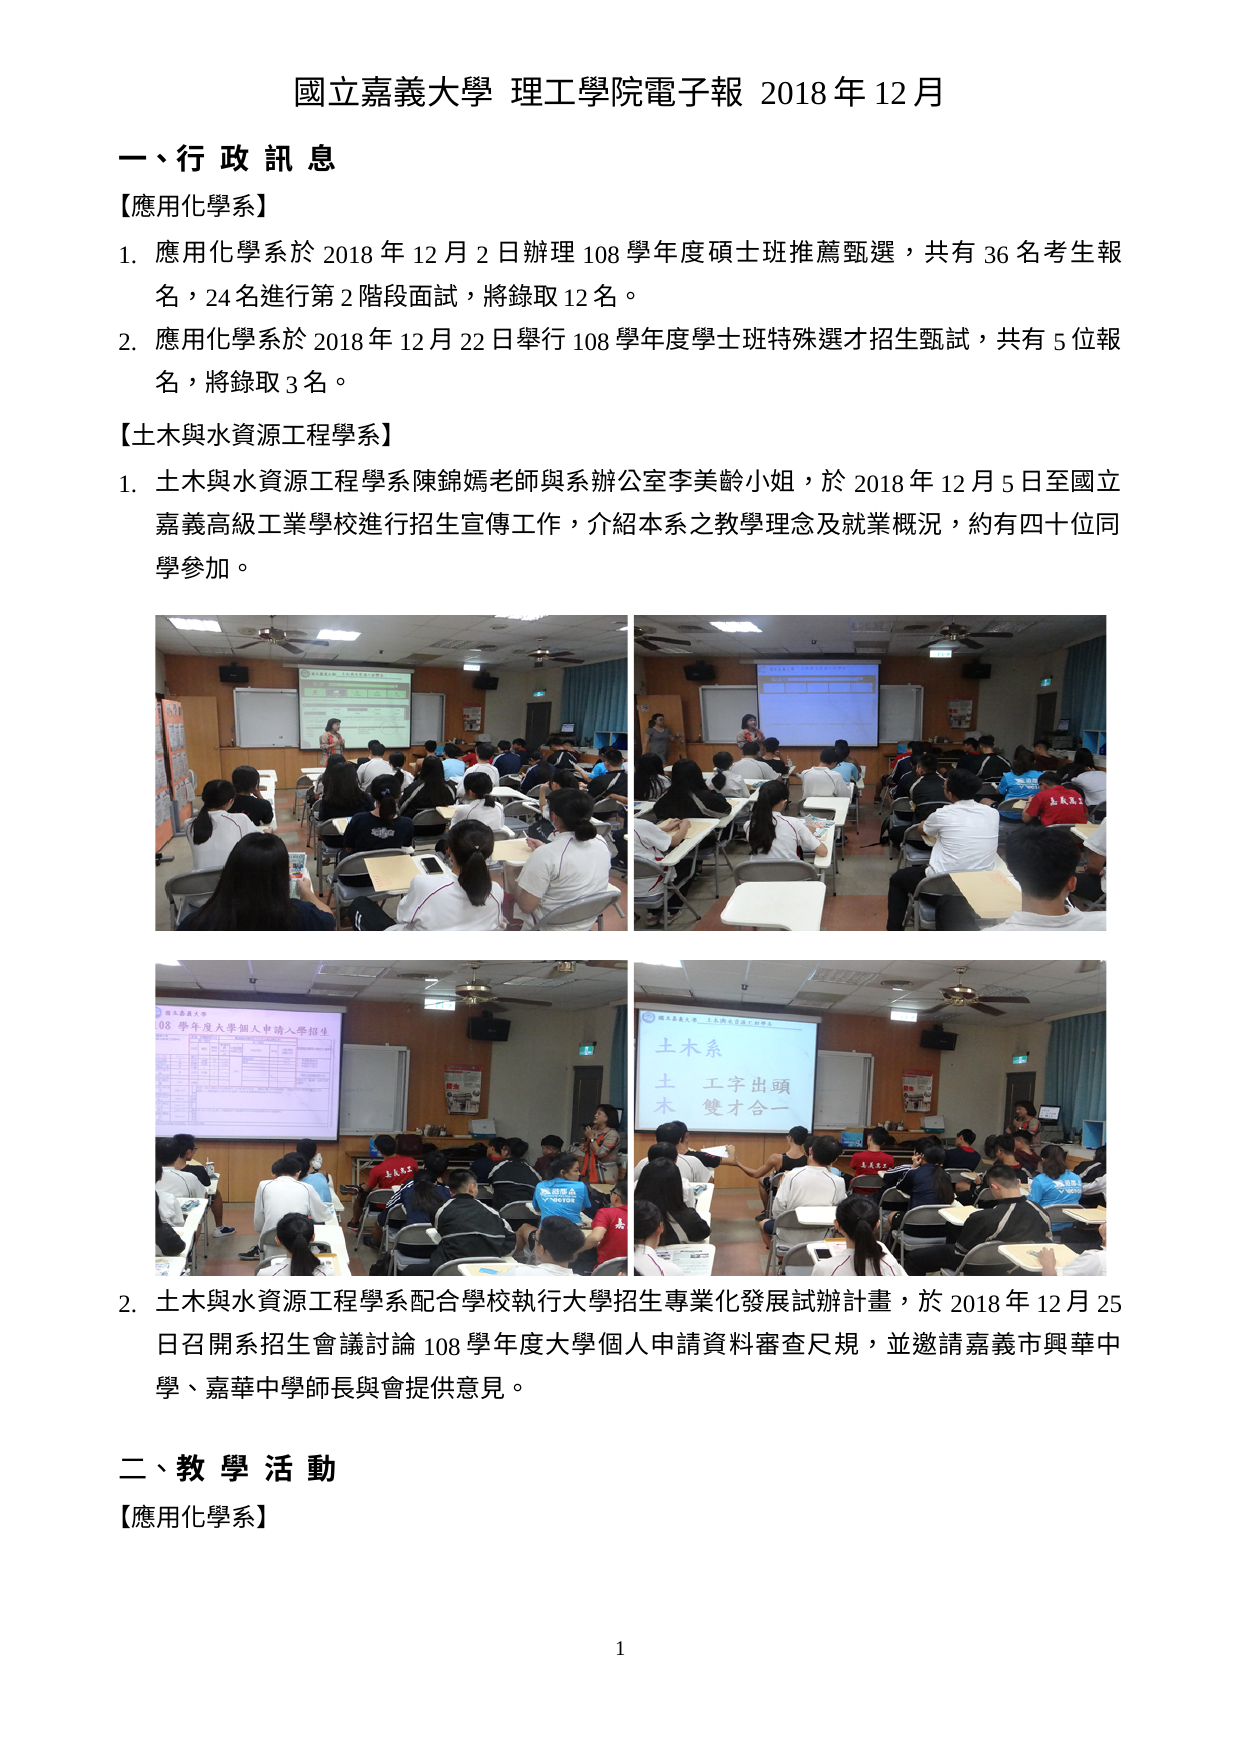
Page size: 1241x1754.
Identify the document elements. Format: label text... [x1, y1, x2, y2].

list 土木與水資源工程學系配合學校執行大學招生專業化發展試辦計畫，於2018年12月25日召開系招生會議討論108學年度大學個人申請資料審查尺規，並邀請嘉義市興華中學、嘉華中學師長與會提供意見。 [118, 1282, 1122, 1405]
text 【土木與水資源工程學系】 [106, 416, 1122, 452]
list 應用化學系於2018年12月22日舉行108學年度學士班特殊選才招生甄試，共有5位報名，將錄取3名。 [118, 319, 1122, 399]
text 一、行 政 訊 息 [118, 135, 1122, 177]
text 二、教 學 活 動 [118, 1445, 1122, 1488]
text 國立嘉義大學 理工學院電子報 2018年12月 [118, 66, 1122, 114]
text 【應用化學系】 [106, 1497, 1122, 1533]
list 土木與水資源工程學系陳錦嫣老師與系辦公室李美齡小姐，於2018年12月5日至國立嘉義高級工業學校進行招生宣傳工作，介紹本系之教學理念及就業概況，約有四十位同學參加。 [118, 461, 1122, 584]
list 應用化學系於2018年12月2日辦理108學年度碩士班推薦甄選，共有36名考生報名，24名進行第2階段面試，將錄取12名。 [118, 232, 1122, 312]
text 【應用化學系】 [106, 187, 1122, 223]
